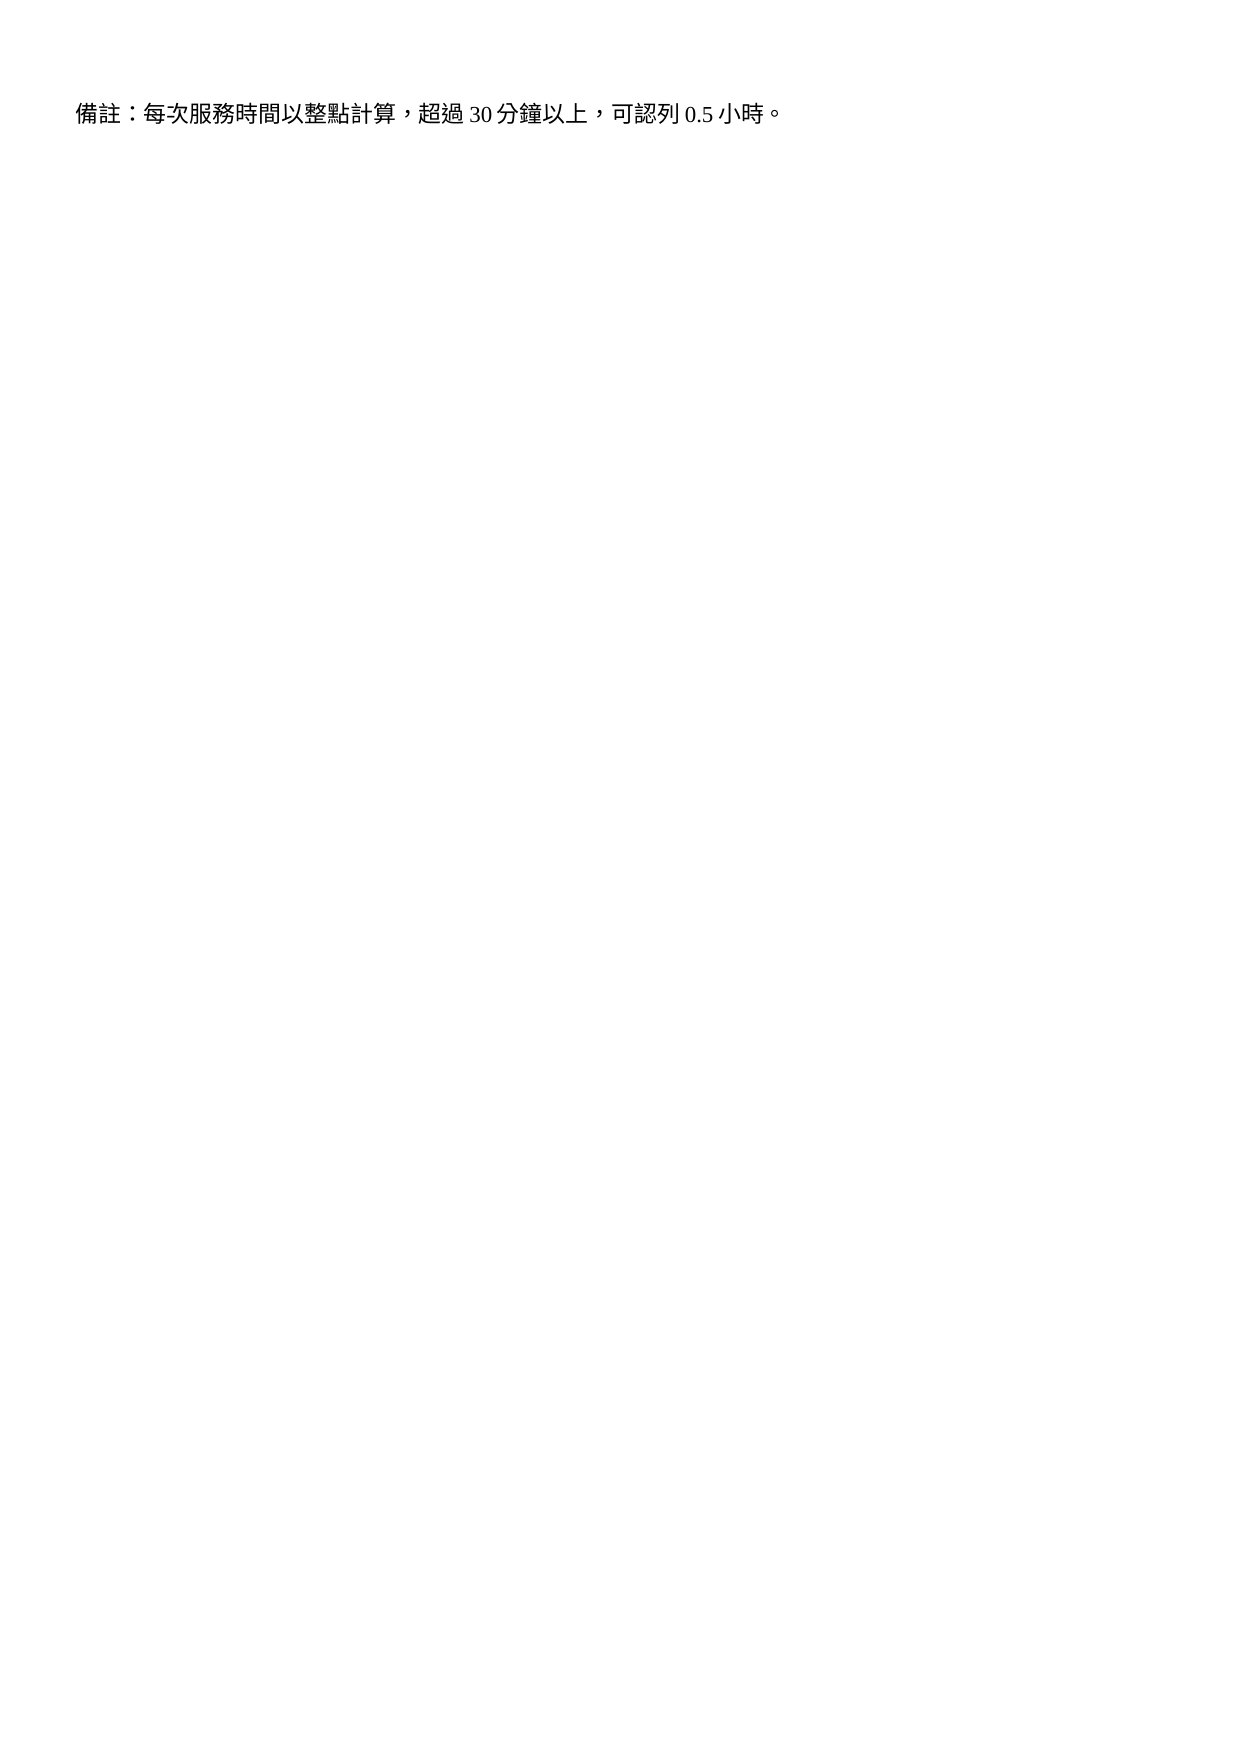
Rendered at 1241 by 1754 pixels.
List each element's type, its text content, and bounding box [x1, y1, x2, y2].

text 備註：每次服務時間以整點計算，超過30分鐘以上，可認列0.5小時。 [75, 96, 1165, 129]
